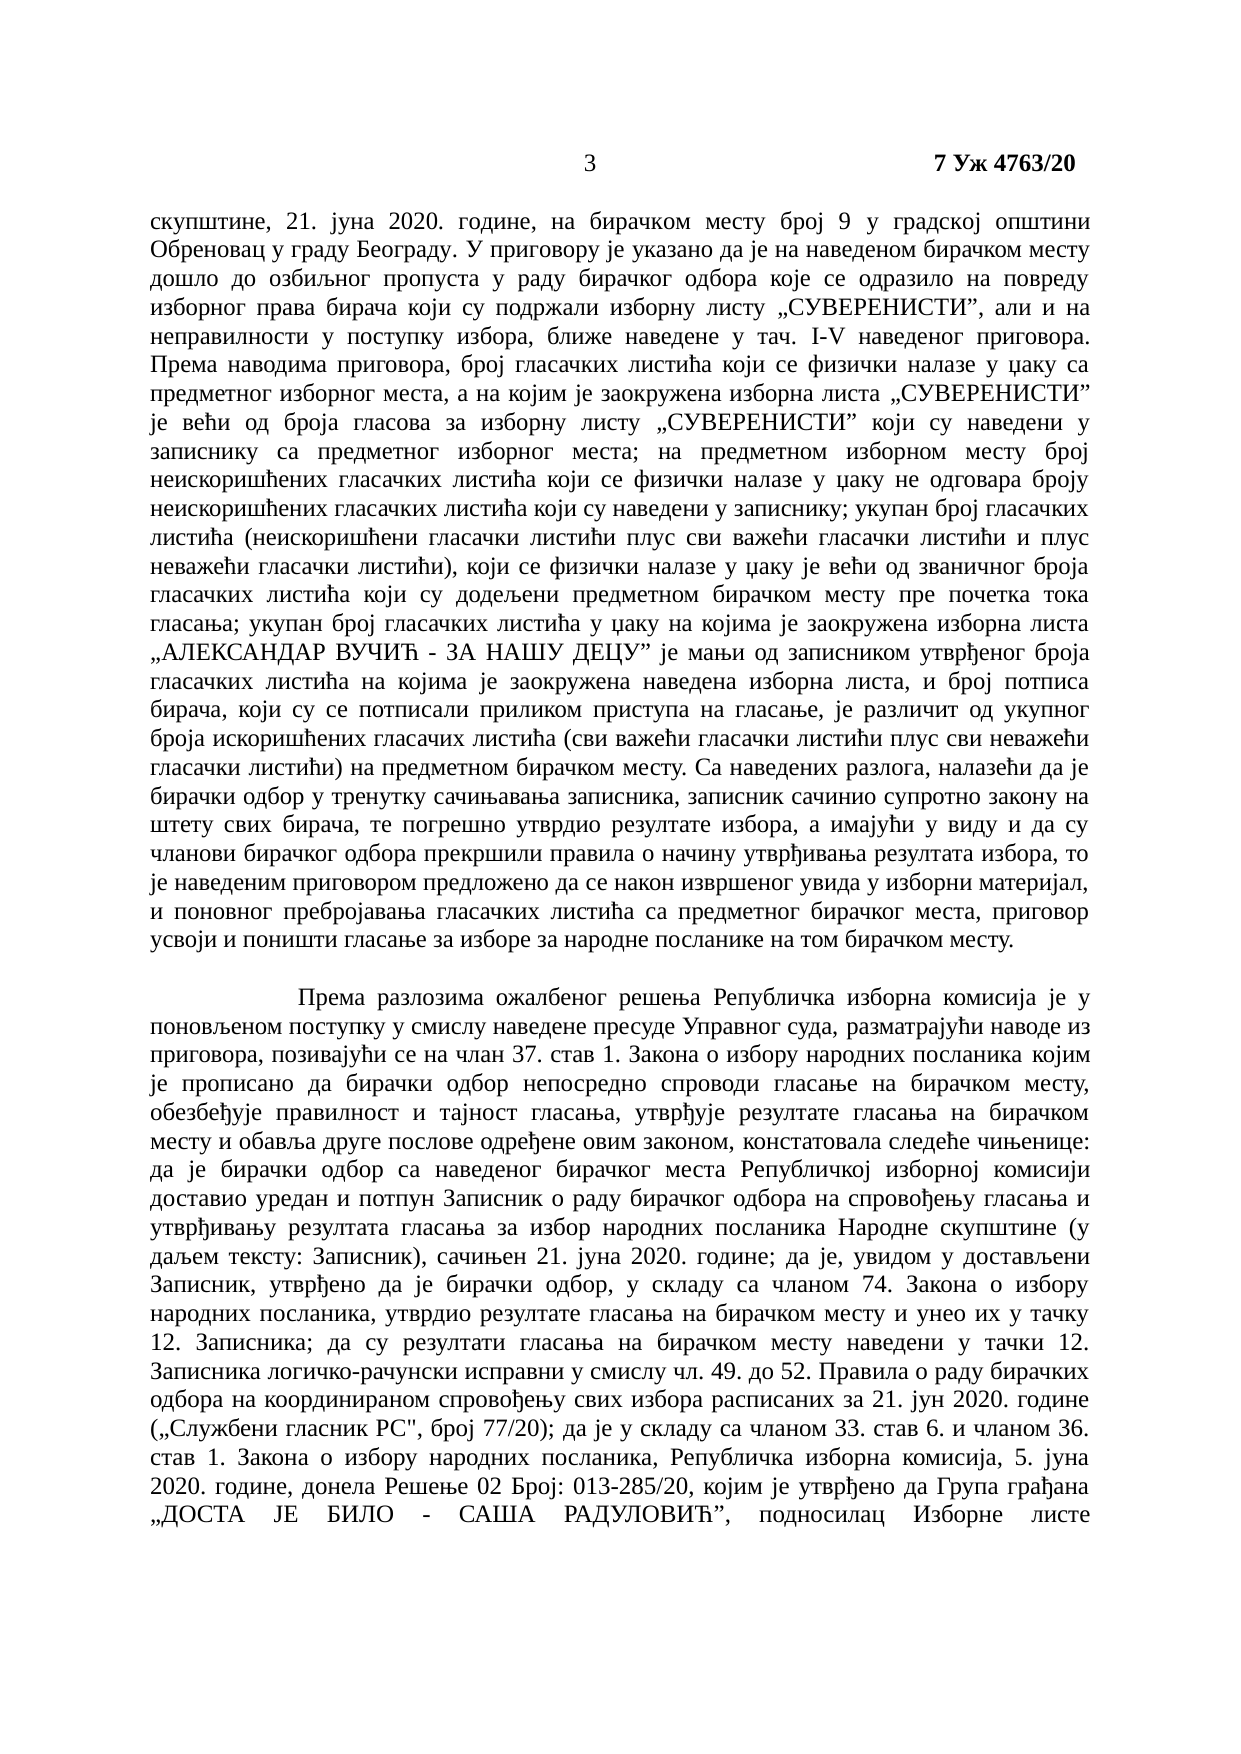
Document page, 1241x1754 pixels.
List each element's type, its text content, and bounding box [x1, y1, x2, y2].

text скупштине, 21. јуна 2020. године, на бирачком месту број 9 у градској општини Обреновац у граду Београду. У приговору је указано да је на наведеном бирачком месту дошло до озбиљног пропуста у раду бирачког одбора које се одразило на повреду изборног права бирача који су подржали изборну листу „СУВЕРЕНИСТИ”, али и на неправилности у поступку избора, ближе наведене у тач. I-V наведеног приговора. Према наводима приговора, број гласачких листића који се физички налазе у џаку са предметног изборног места, а на којим је заокружена изборна листа „СУВЕРЕНИСТИ” је већи од броја гласова за изборну листу „СУВЕРЕНИСТИ” који су наведени у записнику са предметног изборног места; на предметном изборном месту број неискоришћених гласачких листића који се физички налазе у џаку не одговара броју неискоришћених гласачких листића који су наведени у записнику; укупан број гласачких листића (неискоришћени гласачки листићи плус сви важећи гласачки листићи и плус неважећи гласачки листићи), који се физички налазе у џаку је већи од званичног броја гласачких листића који су додељени предметном бирачком месту пре почетка тока гласања; укупан број гласачких листића у џаку на којима је заокружена изборна листа „АЛЕКСАНДАР ВУЧИЋ - ЗА НАШУ ДЕЦУ” је мањи од записником утврђеног броја гласачких листића на којима је заокружена наведена изборна листа, и број потписа бирача, који су се потписали приликом приступа на гласање, је различит од укупног броја искоришћених гласачих листића (сви важећи гласачки листићи плус сви неважећи гласачки листићи) на предметном бирачком месту. Са наведених разлога, налазећи да је бирачки одбор у тренутку сачињавања записника, записник сачинио супротно закону на штету свих бирача, те погрешно утврдио резултате избора, а имајући у виду и да су чланови бирачког одбора прекршили правила о начину утврђивања резултата избора, то је наведеним приговором предложено да се након извршеног увида у изборни материјал, и поновног пребројавања гласачких листића са предметног бирачког места, приговор усвоји и поништи гласање за изборе за народне посланике на том бирачком месту. [150, 206, 1091, 953]
text Према разлозима ожалбеног решења Републичка изборна комисија је у поновљеном поступку у смислу наведене пресуде Управног суда, разматрајући наводе из приговора, позивајући се на члан 37. став 1. Закона о избору народних посланика којим је прописано да бирачки одбор непосредно спроводи гласање на бирачком месту, обезбеђује правилност и тајност гласања, утврђује резултате гласања на бирачком месту и обавља друге послове одређене овим законом, констатовала следеће чињенице: да је бирачки одбор са наведеног бирачког места Републичкој изборној комисији доставио уредан и потпун Записник о раду бирачког одбора на спровођењу гласања и утврђивању резултата гласања за избор народних посланика Народне скупштине (у даљем тексту: Записник), сачињен 21. јуна 2020. године; да је, увидом у достављени Записник, утврђено да је бирачки одбор, у складу са чланом 74. Закона о избору народних посланика, утврдио резултате гласања на бирачком месту и унео их у тачку 12. Записника; да су резултати гласања на бирачком месту наведени у тачки 12. Записника логичко-рачунски исправни у смислу чл. 49. до 52. Правила о раду бирачких одбора на координираном спровођењу свих избора расписаних за 21. јун 2020. године („Службени гласник РС", број 77/20); да је у складу са чланом 33. став 6. и чланом 36. став 1. Закона о избору народних посланика, Републичка изборна комисија, 5. јуна 2020. године, донела Решење 02 Број: 013-285/20, којим је утврђено да Група грађана „ДОСТА ЈЕ БИЛО - САША РАДУЛОВИЋ”, подносилац Изборне листе [150, 982, 1091, 1528]
